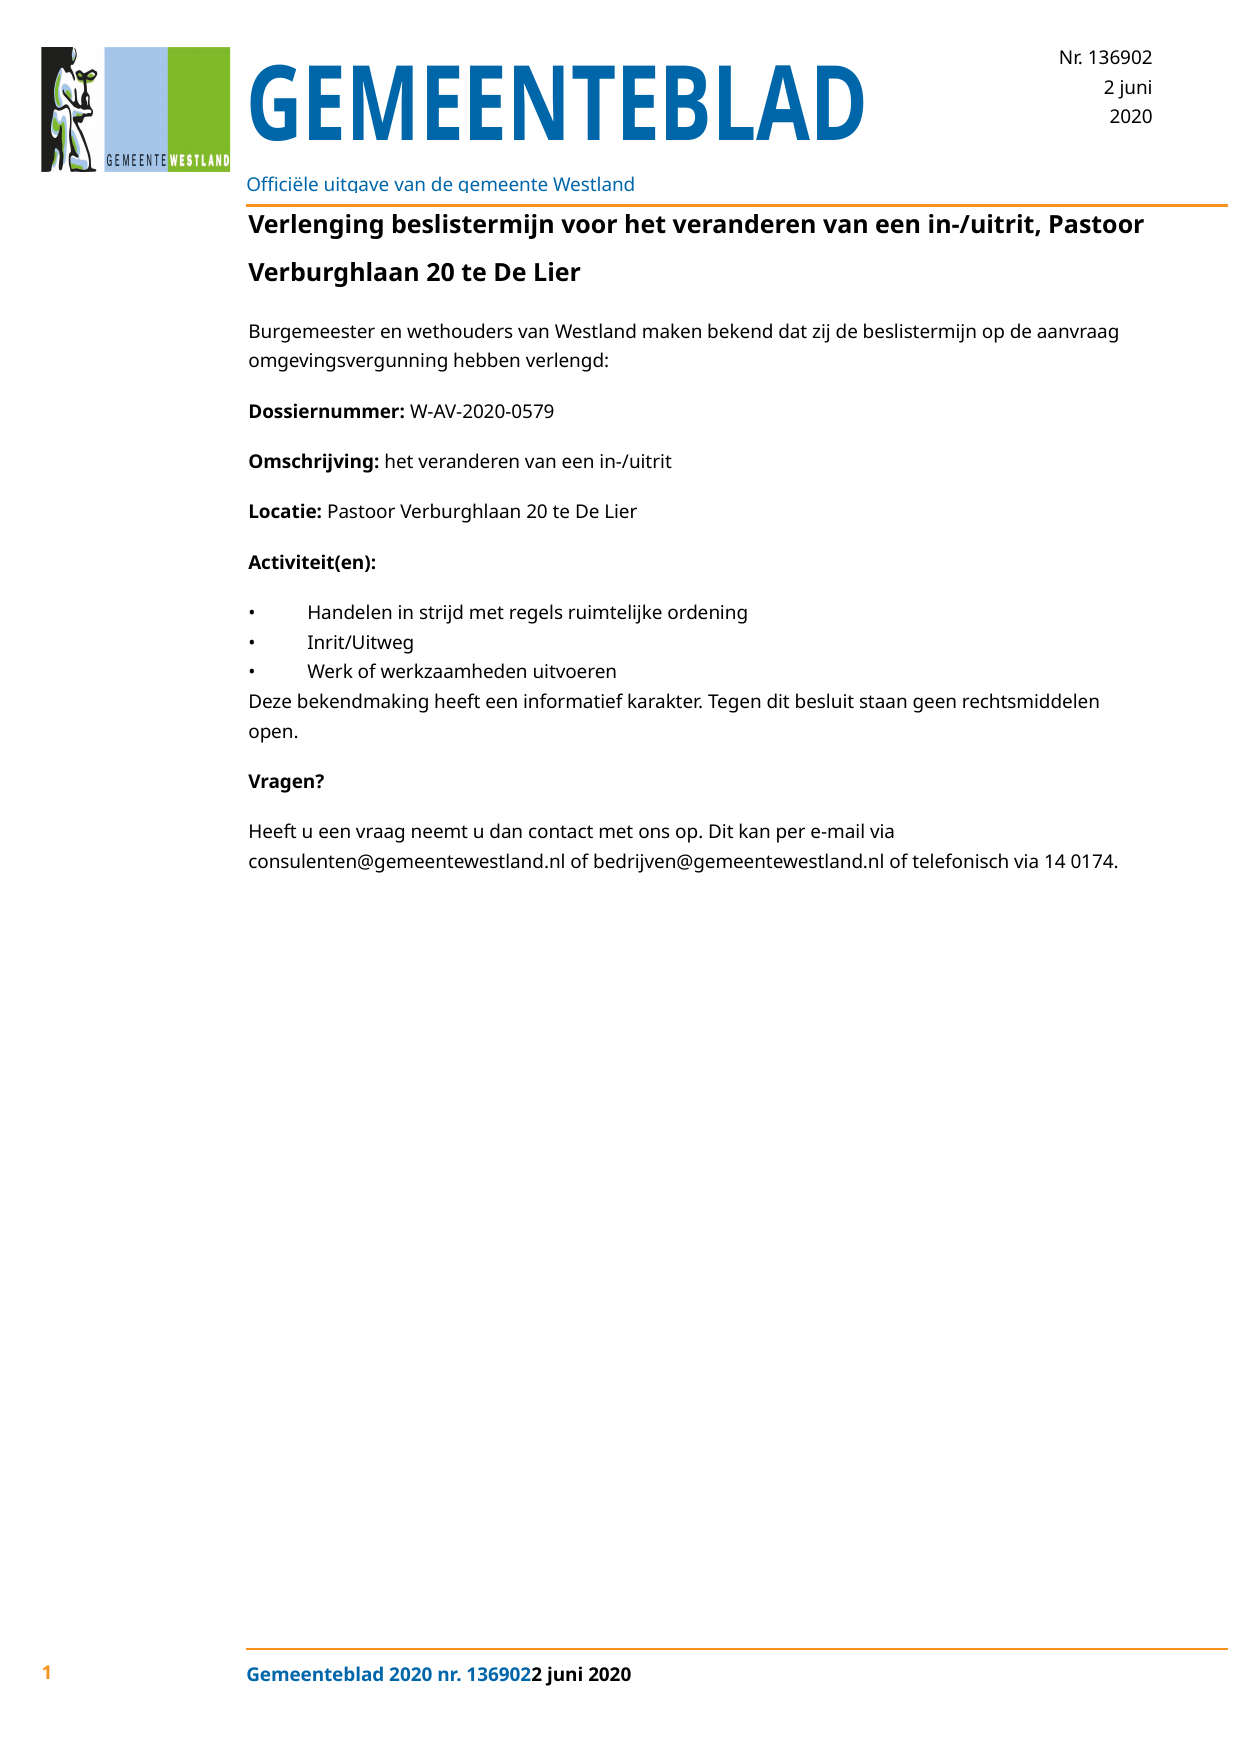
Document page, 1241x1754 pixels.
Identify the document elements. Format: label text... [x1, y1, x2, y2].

picture [41, 47, 231, 172]
text Heeft u een vraag neemt u dan contact met ons op. Dit kan per e-mail via consulenten@gemeentewestland.nl of bedrijven@gemeentewestland.nl of telefonisch via 14 0174. [248, 819, 1152, 874]
list Werk of werkzaamheden uitvoeren [248, 659, 1152, 684]
text Activiteit(en): [248, 549, 1152, 575]
list Inrit/Uitweg [248, 629, 1152, 655]
text Burgemeester en wethouders van Westland maken bekend dat zij de beslistermijn op de aanvraag omgevingsvergunning hebben verlengd: [248, 318, 1152, 373]
text Vragen? [248, 768, 1152, 794]
list Handelen in strijd met regels ruimtelijke ordening [248, 599, 1152, 625]
text Deze bekendmaking heeft een informatief karakter. Tegen dit besluit staan geen rechtsmiddelen open. [248, 688, 1152, 744]
text Locatie: Pastoor Verburghlaan 20 te De Lier [248, 499, 1152, 524]
text Verlenging beslistermijn voor het veranderen van een in-/uitrit, Pastoor Verburghlaan 20 te De Lier [248, 207, 1152, 288]
text Omschrijving: het veranderen van een in-/uitrit [248, 448, 1152, 474]
text Dossiernummer: W-AV-2020-0579 [248, 398, 1152, 424]
